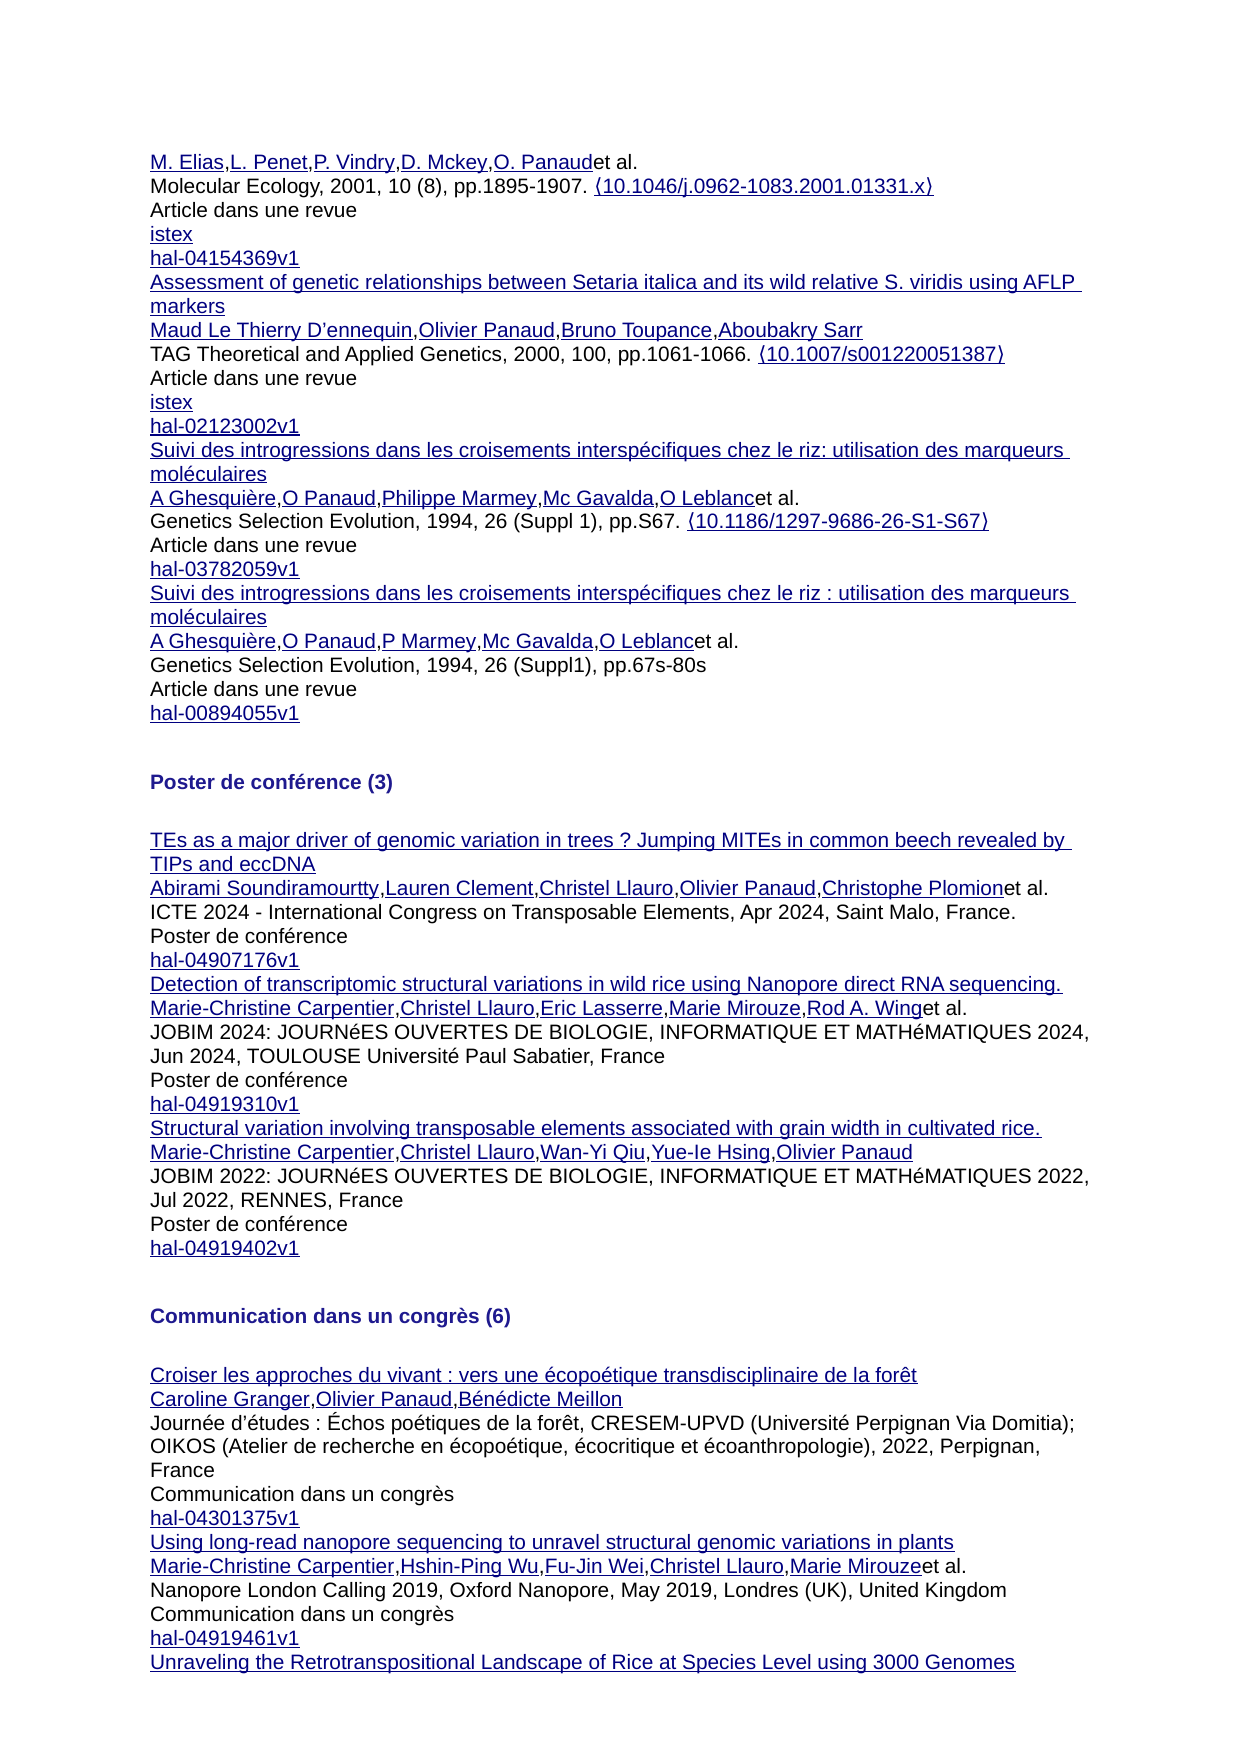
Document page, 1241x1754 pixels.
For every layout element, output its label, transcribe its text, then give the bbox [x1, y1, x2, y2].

table_cell Using long-read nanopore sequencing to unravel structural genomic variations in plants Marie-Christine Carpentier,Hshin-Ping Wu,Fu-Jin Wei,Christel Llauro,Marie Mirouzeet al. Nanopore London Calling 2019, Oxford Nanopore, May 2019, Londres (UK), United Kingdom Communication dans un congrès hal-04919461v1 [150, 1530, 1090, 1650]
table_cell Suivi des introgressions dans les croisements interspécifiques chez le riz : utilisation des marqueurs moléculaires A Ghesquière,O Panaud,P Marmey,Mc Gavalda,O Leblancet al. Genetics Selection Evolution, 1994, 26 (Suppl1), pp.67s-80s Article dans une revue hal-00894055v1 [150, 581, 1090, 725]
table_header Croiser les approches du vivant : vers une écopoétique transdisciplinaire de la forêt Caroline Granger,Olivier Panaud,Bénédicte Meillon Journée d’études : Échos poétiques de la forêt, CRESEM-UPVD (Université Perpignan Via Domitia); OIKOS (Atelier de recherche en écopoétique, écocritique et écoanthropologie), 2022, Perpignan, France Communication dans un congrès hal-04301375v1 [150, 1363, 1090, 1530]
subtitle Communication dans un congrès (6) [150, 1304, 1090, 1328]
table_cell Unraveling the Retrotranspositional Landscape of Rice at Species Level using 3000 Genomes [150, 1650, 1090, 1674]
table_cell Suivi des introgressions dans les croisements interspécifiques chez le riz: utilisation des marqueurs moléculaires A Ghesquière,O Panaud,Philippe Marmey,Mc Gavalda,O Leblancet al. Genetics Selection Evolution, 1994, 26 (Suppl 1), pp.S67. ⟨10.1186/1297-9686-26-S1-S67⟩ Article dans une revue hal-03782059v1 [150, 438, 1090, 581]
table_header TEs as a major driver of genomic variation in trees ? Jumping MITEs in common beech revealed by TIPs and eccDNA Abirami Soundiramourtty,Lauren Clement,Christel Llauro,Olivier Panaud,Christophe Plomionet al. ICTE 2024 - International Congress on Transposable Elements, Apr 2024, Saint Malo, France. Poster de conférence hal-04907176v1 [150, 828, 1090, 972]
table_cell M. Elias,L. Penet,P. Vindry,D. Mckey,O. Panaudet al. Molecular Ecology, 2001, 10 (8), pp.1895-1907. ⟨10.1046/j.0962-1083.2001.01331.x⟩ Article dans une revue istex hal-04154369v1 [150, 150, 1090, 270]
table_cell Assessment of genetic relationships between Setaria italica and its wild relative S. viridis using AFLP markers Maud Le Thierry D’ennequin,Olivier Panaud,Bruno Toupance,Aboubakry Sarr TAG Theoretical and Applied Genetics, 2000, 100, pp.1061-1066. ⟨10.1007/s001220051387⟩ Article dans une revue istex hal-02123002v1 [150, 270, 1090, 437]
table_cell Structural variation involving transposable elements associated with grain width in cultivated rice. Marie-Christine Carpentier,Christel Llauro,Wan-Yi Qiu,Yue-Ie Hsing,Olivier Panaud JOBIM 2022: JOURNéES OUVERTES DE BIOLOGIE, INFORMATIQUE ET MATHéMATIQUES 2022, Jul 2022, RENNES, France Poster de conférence hal-04919402v1 [150, 1116, 1090, 1259]
table_cell Detection of transcriptomic structural variations in wild rice using Nanopore direct RNA sequencing. Marie-Christine Carpentier,Christel Llauro,Eric Lasserre,Marie Mirouze,Rod A. Winget al. JOBIM 2024: JOURNéES OUVERTES DE BIOLOGIE, INFORMATIQUE ET MATHéMATIQUES 2024, Jun 2024, TOULOUSE Université Paul Sabatier, France Poster de conférence hal-04919310v1 [150, 972, 1090, 1116]
subtitle Poster de conférence (3) [150, 770, 1090, 794]
